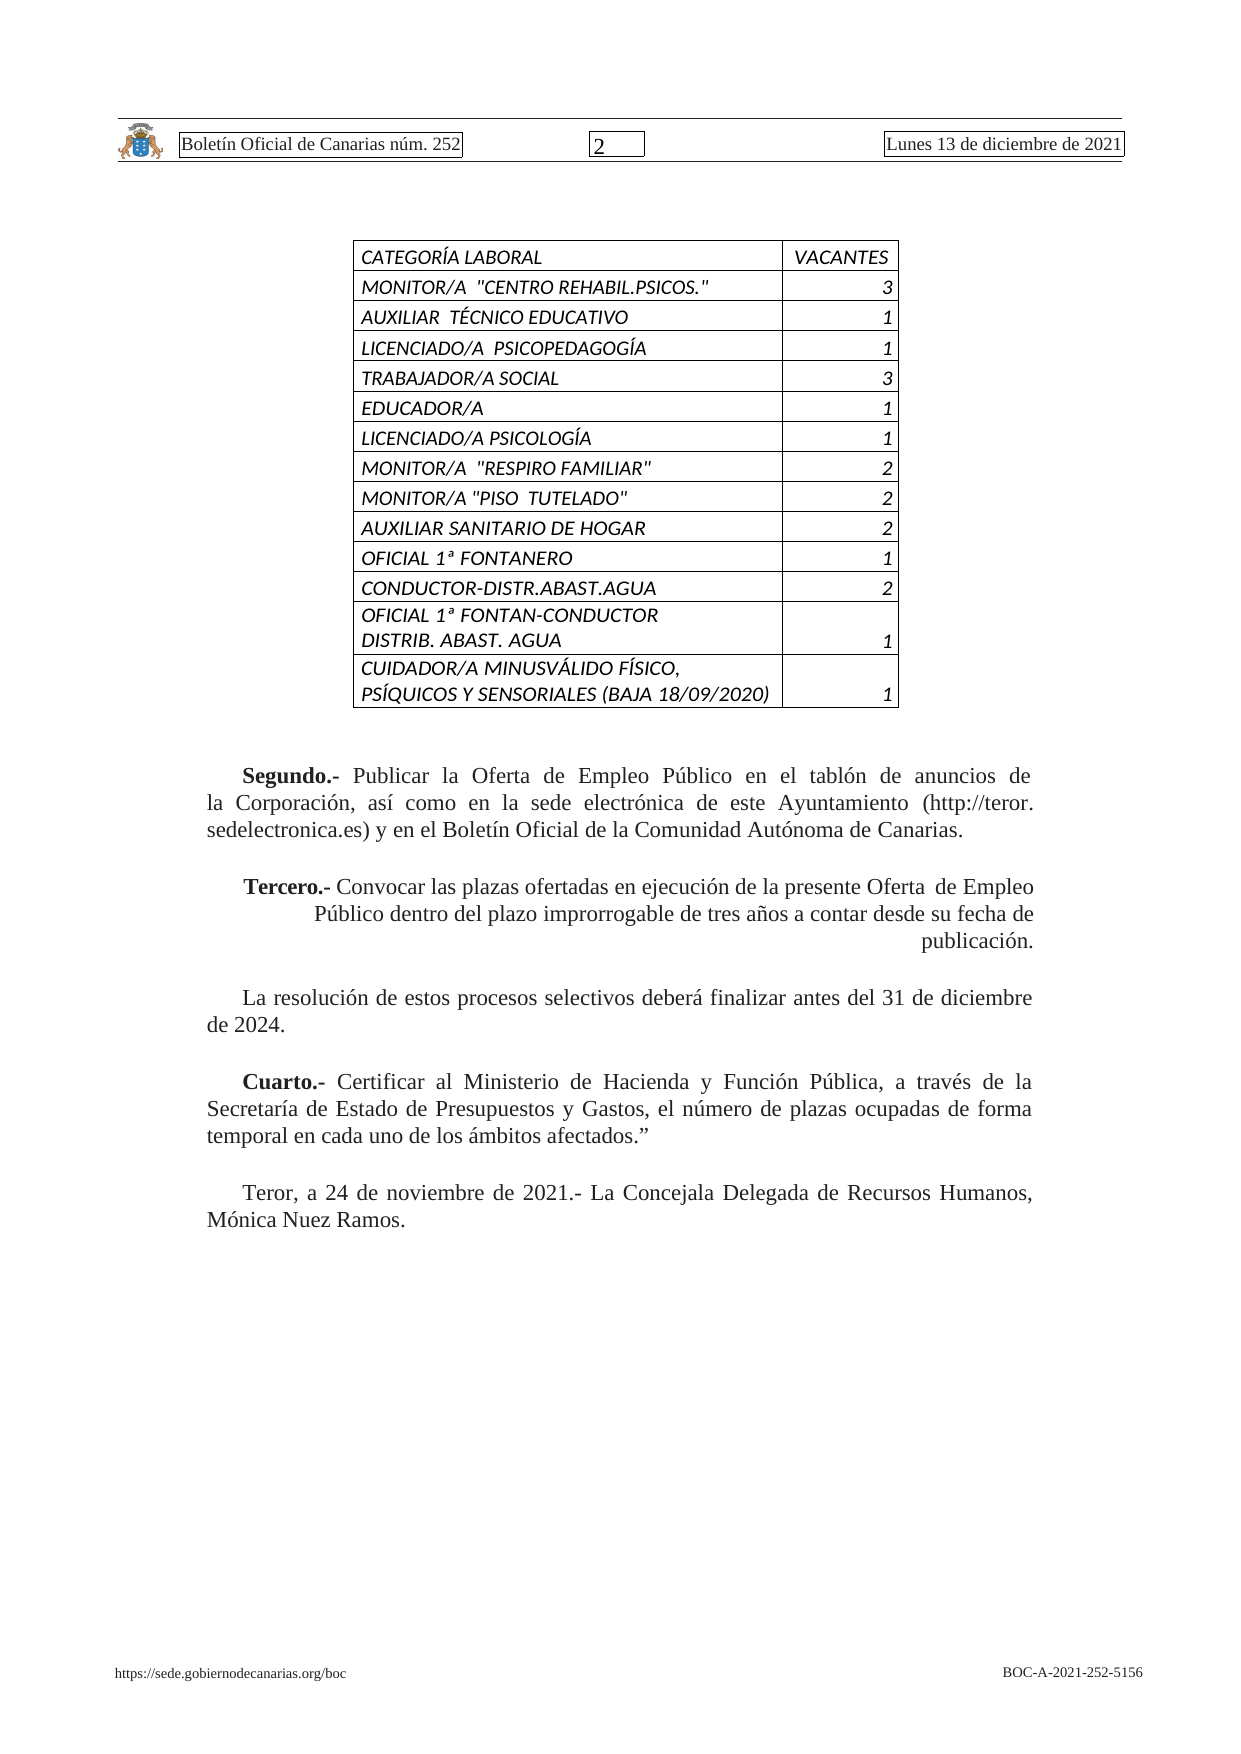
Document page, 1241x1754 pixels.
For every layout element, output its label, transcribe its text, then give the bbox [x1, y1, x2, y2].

table_cell 1 [783, 602, 898, 654]
text Tercero.- Convocar las plazas ofertadas en ejecución de la presente Oferta de Empleo Público dentro del plazo improrrogable de tres años a contar desde su fecha de publicación. [207, 873, 1034, 954]
text Teror, a 24 de noviembre de 2021.- La Concejala Delegada de Recursos Humanos, Mónica Nuez Ramos. [207, 1178, 1034, 1232]
table_cell TRABAJADOR/A SOCIAL [354, 361, 782, 391]
table_cell 1 [783, 392, 898, 421]
table_cell MONITOR/A "RESPIRO FAMILIAR" [354, 452, 782, 481]
table_cell MONITOR/A "PISO TUTELADO" [354, 482, 782, 511]
table_cell LICENCIADO/A PSICOPEDAGOGÍA [354, 331, 782, 360]
table_cell 3 [783, 271, 898, 300]
text La resolución de estos procesos selectivos deberá finalizar antes del 31 de diciembre de 2024. [207, 984, 1034, 1037]
table_cell EDUCADOR/A [354, 392, 782, 421]
table_cell 1 [783, 331, 898, 360]
table_cell CUIDADOR/A MINUSVÁLIDO FÍSICO, PSÍQUICOS Y SENSORIALES (BAJA 18/09/2020) [354, 655, 782, 707]
table_header CATEGORÍA LABORAL [354, 241, 782, 270]
table_cell 1 [783, 301, 898, 330]
table_cell OFICIAL 1ª FONTANERO [354, 542, 782, 571]
picture [118, 123, 163, 159]
text Cuarto.- Certificar al Ministerio de Hacienda y Función Pública, a través de la Secretaría de Estado de Presupuestos y Gastos, el número de plazas ocupadas de forma temporal en cada uno de los ámbitos afectados.” [207, 1068, 1034, 1148]
text Segundo.- Publicar la Oferta de Empleo Público en el tablón de anuncios de la Corporación, así como en la sede electrónica de este Ayuntamiento (http://teror. sedelectronica.es) y en el Boletín Oficial de la Comunidad Autónoma de Canarias. [207, 762, 1034, 843]
table_cell 1 [783, 542, 898, 571]
table_cell 2 [783, 482, 898, 511]
table_cell 3 [783, 361, 898, 391]
table_cell MONITOR/A "CENTRO REHABIL.PSICOS." [354, 271, 782, 300]
table_cell 2 [783, 572, 898, 601]
table_cell CONDUCTOR-DISTR.ABAST.AGUA [354, 572, 782, 601]
table_cell 2 [783, 452, 898, 481]
table_cell OFICIAL 1ª FONTAN-CONDUCTOR DISTRIB. ABAST. AGUA [354, 602, 782, 654]
table_header VACANTES [783, 241, 898, 270]
table_cell 1 [783, 422, 898, 451]
table_cell AUXILIAR TÉCNICO EDUCATIVO [354, 301, 782, 330]
table_cell LICENCIADO/A PSICOLOGÍA [354, 422, 782, 451]
table_cell 2 [783, 512, 898, 541]
table_cell 1 [783, 655, 898, 707]
table_cell AUXILIAR SANITARIO DE HOGAR [354, 512, 782, 541]
